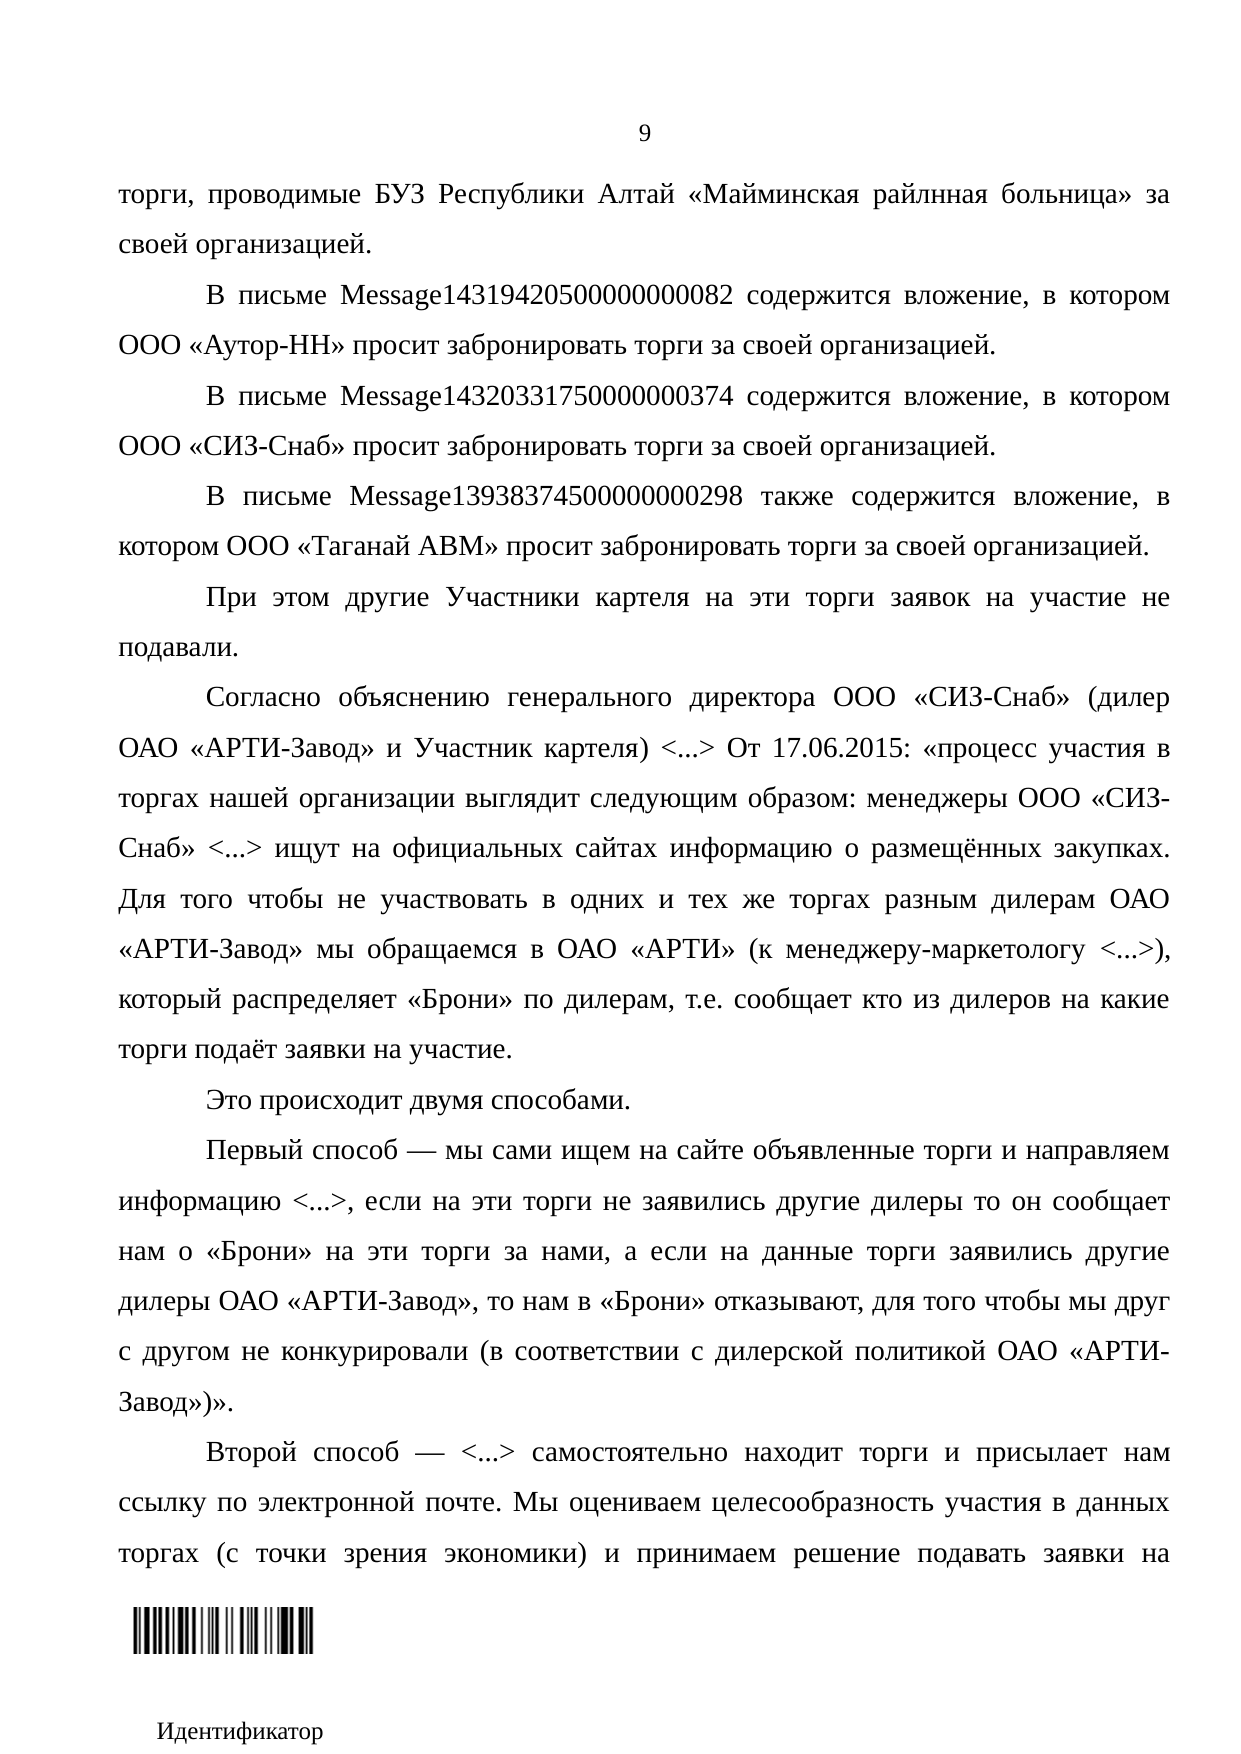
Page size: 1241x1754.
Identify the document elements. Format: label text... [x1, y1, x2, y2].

picture [118, 1607, 331, 1654]
text Согласно объяснению генерального директора ООО «СИЗ-Снаб» (дилер ОАО «АРТИ-Завод» и Участник картеля) <...> От 17.06.2015: «процесс участия в торгах нашей организации выглядит следующим образом: менеджеры ООО «СИЗ-Снаб» <...> ищут на официальных сайтах информацию о размещённых закупках. Для того чтобы не участвовать в одних и тех же торгах разным дилерам ОАО «АРТИ-Завод» мы обращаемся в ОАО «АРТИ» (к менеджеру-маркетологу <...>), который распределяет «Брони» по дилерам, т.е. сообщает кто из дилеров на какие торги подаёт заявки на участие. [118, 679, 1171, 1065]
text Второй способ — <...> самостоятельно находит торги и присылает нам ссылку по электронной почте. Мы оцениваем целесообразность участия в данных торгах (с точки зрения экономики) и принимаем решение подавать заявки на [118, 1434, 1171, 1568]
text В письме Message14319420500000000082 содержится вложение, в котором ООО «Аутор-НН» просит забронировать торги за своей организацией. [118, 277, 1171, 361]
text В письме Message14320331750000000374 содержится вложение, в котором ООО «СИЗ-Снаб» просит забронировать торги за своей организацией. [118, 378, 1171, 461]
text Первый способ — мы сами ищем на сайте объявленные торги и направляем информацию <...>, если на эти торги не заявились другие дилеры то он сообщает нам о «Брони» на эти торги за нами, а если на данные торги заявились другие дилеры ОАО «АРТИ-Завод», то нам в «Брони» отказывают, для того чтобы мы друг с другом не конкурировали (в соответствии с дилерской политикой ОАО «АРТИ-Завод»)». [118, 1132, 1171, 1417]
text При этом другие Участники картеля на эти торги заявок на участие не подавали. [118, 579, 1171, 663]
text торги, проводимые БУЗ Республики Алтай «Майминская райлнная больница» за своей организацией. [118, 176, 1171, 260]
text В письме Message13938374500000000298 также содержится вложение, в котором ООО «Таганай АВМ» просит забронировать торги за своей организацией. [118, 478, 1171, 562]
text Это происходит двумя способами. [118, 1082, 1171, 1116]
